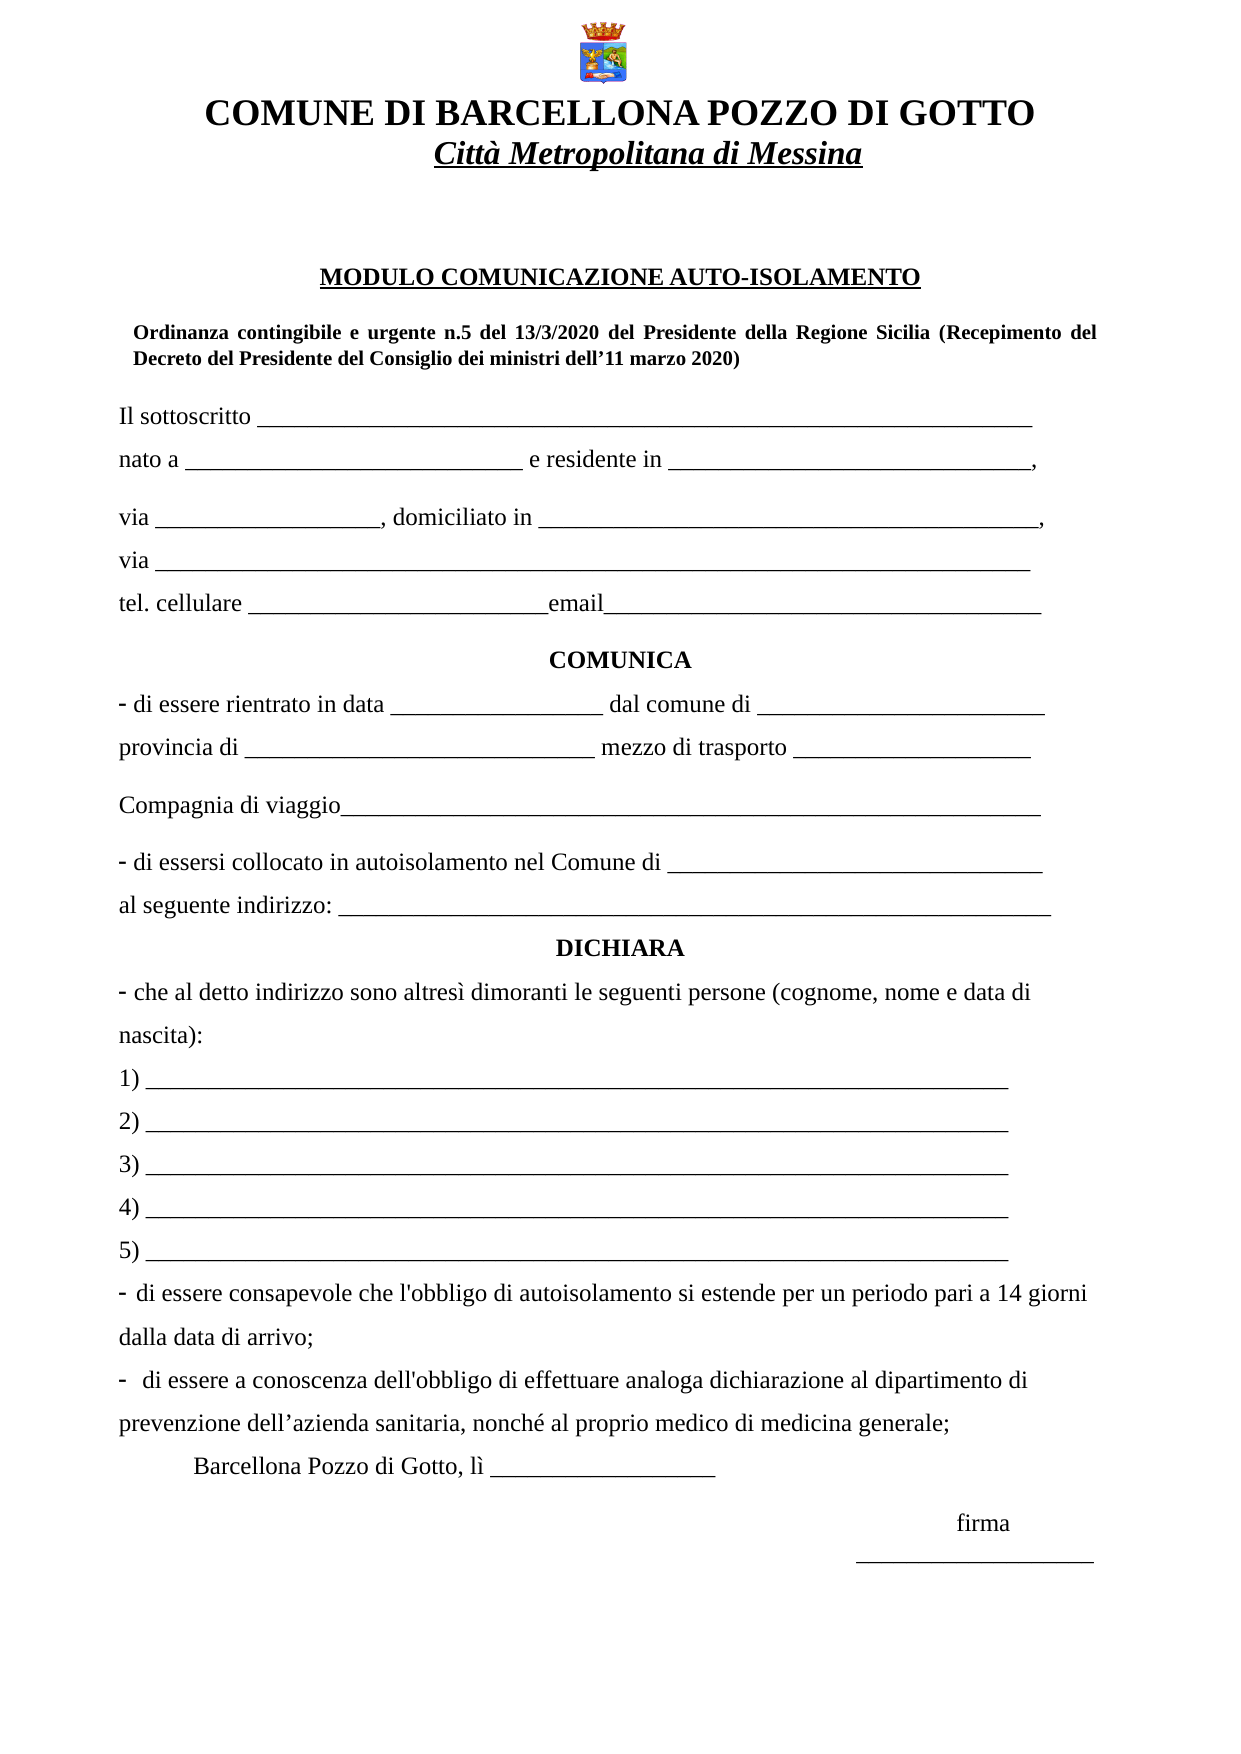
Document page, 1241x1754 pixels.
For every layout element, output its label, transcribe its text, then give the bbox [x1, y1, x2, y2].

text 1) _____________________________________________________________________ [118, 1063, 1122, 1092]
text provincia di ____________________________ mezzo di trasporto ___________________ [118, 732, 1122, 761]
text ___________________ [856, 1537, 1122, 1566]
list di essere a conoscenza dell'obbligo di effettuare analoga dichiarazione al dipartimento di prevenzione dell’azienda sanitaria, nonché al proprio medico di medicina generale; [118, 1365, 1122, 1437]
list che al detto indirizzo sono altresì dimoranti le seguenti persone (cognome, nome e data di nascita): [118, 977, 1122, 1048]
text DICHIARA [118, 933, 1122, 962]
text Compagnia di viaggio________________________________________________________ [118, 790, 1122, 818]
list di essere rientrato in data _________________ dal comune di _______________________ [118, 689, 1122, 718]
text via ______________________________________________________________________ [118, 545, 1122, 574]
text firma [856, 1508, 1122, 1537]
text tel. cellulare ________________________email___________________________________ [118, 588, 1122, 617]
text nato a ___________________________ e residente in _____________________________, [118, 444, 1122, 473]
list di essere consapevole che l'obbligo di autoisolamento si estende per un periodo pari a 14 giorni dalla data di arrivo; [118, 1278, 1122, 1350]
text 4) _____________________________________________________________________ [118, 1192, 1122, 1221]
text via __________________, domiciliato in ________________________________________, [118, 502, 1122, 531]
text Ordinanza contingibile e urgente n.5 del 13/3/2020 del Presidente della Regione Sicilia (Recepimento del Decreto del Presidente del Consiglio dei ministri dell’11 marzo 2020) [133, 320, 1097, 370]
text al seguente indirizzo: _________________________________________________________ [118, 890, 1122, 919]
picture [580, 22, 627, 84]
text 5) _____________________________________________________________________ [118, 1235, 1122, 1264]
text 2) _____________________________________________________________________ [118, 1106, 1122, 1135]
list di essersi collocato in autoisolamento nel Comune di ______________________________ [118, 847, 1122, 876]
text Barcellona Pozzo di Gotto, lì __________________ [193, 1451, 1122, 1480]
text COMUNICA [118, 646, 1122, 674]
text MODULO COMUNICAZIONE AUTO-ISOLAMENTO [118, 262, 1122, 291]
text 3) _____________________________________________________________________ [118, 1149, 1122, 1178]
text Il sottoscritto ______________________________________________________________ [118, 401, 1122, 430]
